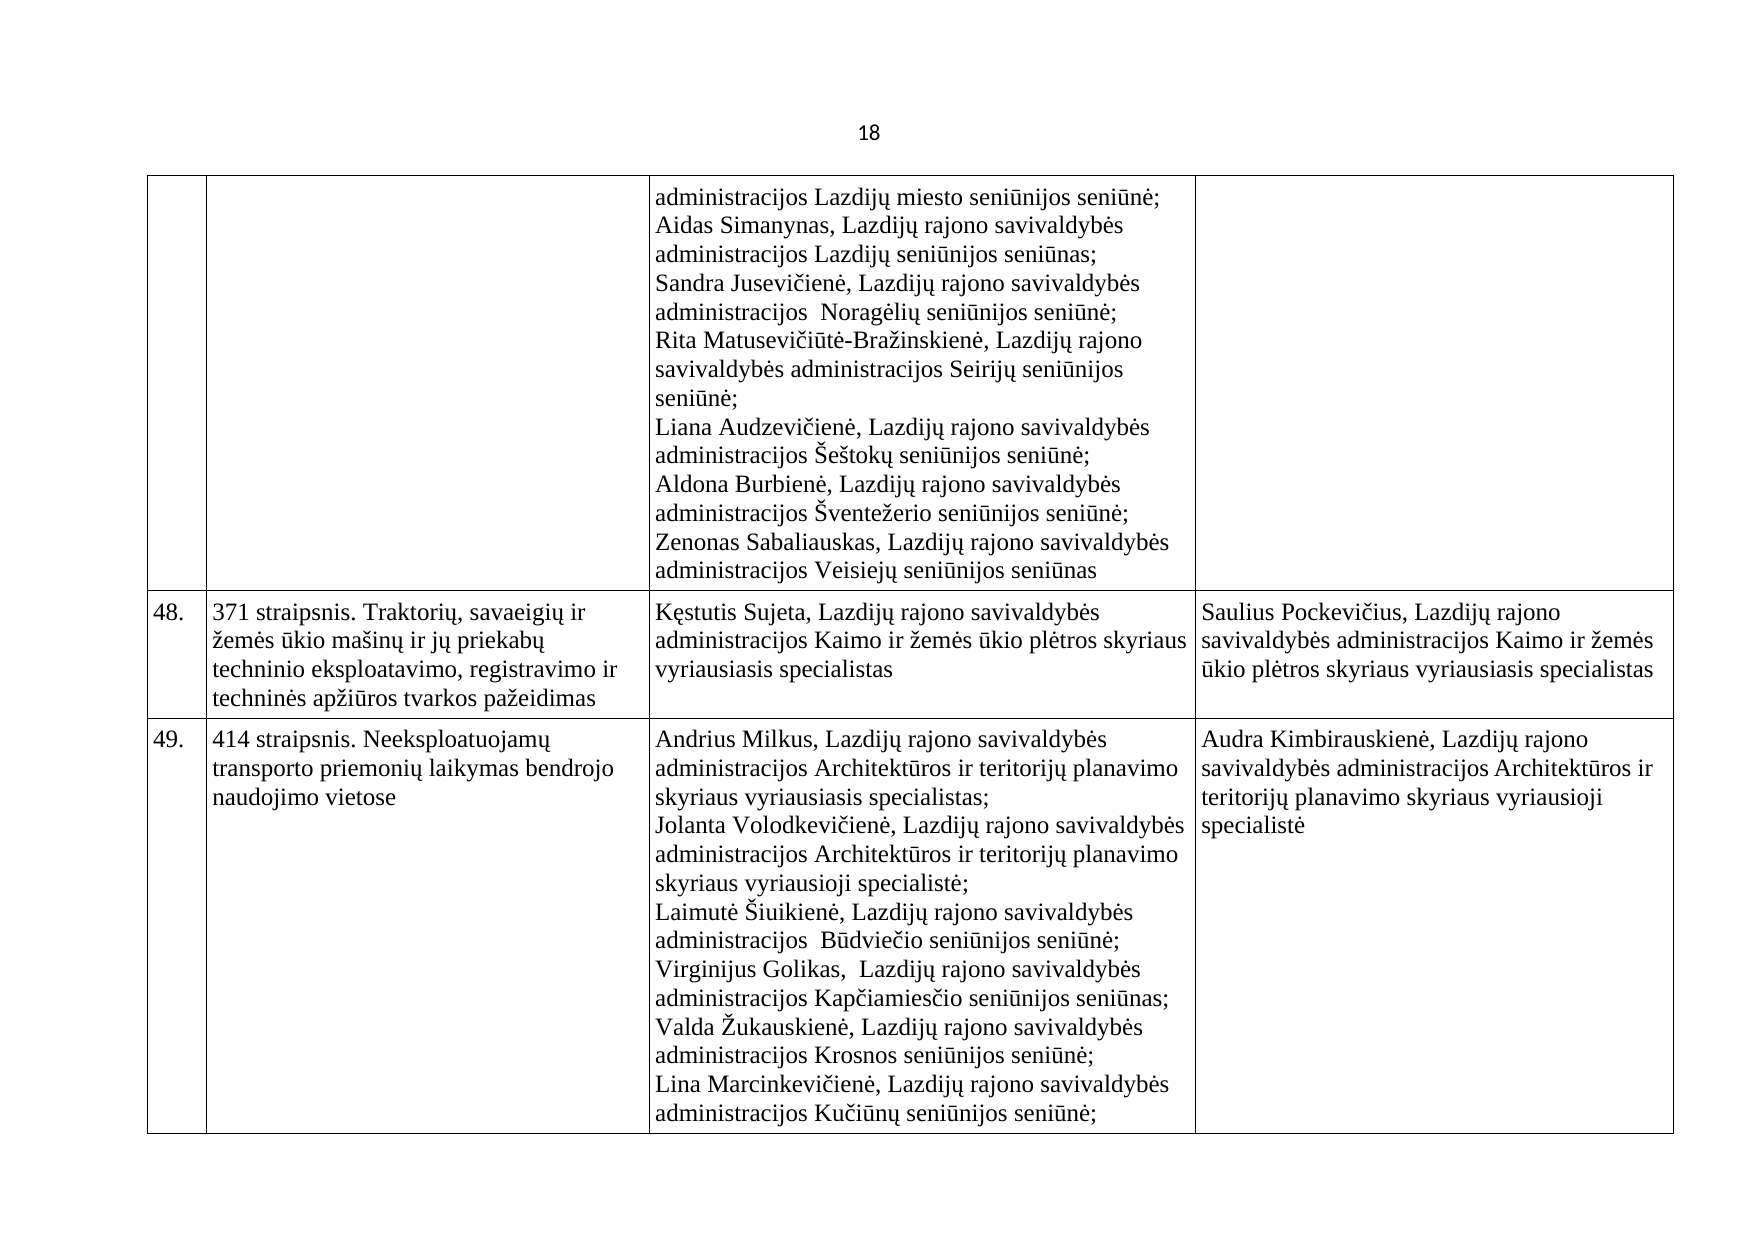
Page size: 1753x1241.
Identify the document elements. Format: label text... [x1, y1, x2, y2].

table_cell 414 straipsnis. Neeksploatuojamų transporto priemonių laikymas bendrojo naudojimo vietose [207, 719, 649, 1132]
table_cell Saulius Pockevičius, Lazdijų rajono savivaldybės administracijos Kaimo ir žemės ūkio plėtros skyriaus vyriausiasis specialistas [1196, 591, 1673, 717]
table_cell [1196, 176, 1673, 590]
table_cell Kęstutis Sujeta, Lazdijų rajono savivaldybės administracijos Kaimo ir žemės ūkio plėtros skyriaus vyriausiasis specialistas [650, 591, 1195, 717]
table_cell [148, 176, 206, 590]
table_cell [207, 176, 649, 590]
table_cell Andrius Milkus, Lazdijų rajono savivaldybės administracijos Architektūros ir teritorijų planavimo skyriaus vyriausiasis specialistas; Jolanta Volodkevičienė, Lazdijų rajono savivaldybės administracijos Architektūros ir teritorijų planavimo skyriaus vyriausioji specialistė; Laimutė Šiuikienė, Lazdijų rajono savivaldybės administracijos Būdviečio seniūnijos seniūnė; Virginijus Golikas, Lazdijų rajono savivaldybės administracijos Kapčiamiesčio seniūnijos seniūnas; Valda Žukauskienė, Lazdijų rajono savivaldybės administracijos Krosnos seniūnijos seniūnė; Lina Marcinkevičienė, Lazdijų rajono savivaldybės administracijos Kučiūnų seniūnijos seniūnė; [650, 719, 1195, 1132]
table_cell 371 straipsnis. Traktorių, savaeigių ir žemės ūkio mašinų ir jų priekabų techninio eksploatavimo, registravimo ir techninės apžiūros tvarkos pažeidimas [207, 591, 649, 717]
table_cell 48. [148, 591, 206, 717]
table_cell Audra Kimbirauskienė, Lazdijų rajono savivaldybės administracijos Architektūros ir teritorijų planavimo skyriaus vyriausioji specialistė [1196, 719, 1673, 1132]
table_cell 49. [148, 719, 206, 1132]
table_cell administracijos Lazdijų miesto seniūnijos seniūnė; Aidas Simanynas, Lazdijų rajono savivaldybės administracijos Lazdijų seniūnijos seniūnas; Sandra Jusevičienė, Lazdijų rajono savivaldybės administracijos Noragėlių seniūnijos seniūnė; Rita Matusevičiūtė-Bražinskienė, Lazdijų rajono savivaldybės administracijos Seirijų seniūnijos seniūnė; Liana Audzevičienė, Lazdijų rajono savivaldybės administracijos Šeštokų seniūnijos seniūnė; Aldona Burbienė, Lazdijų rajono savivaldybės administracijos Šventežerio seniūnijos seniūnė; Zenonas Sabaliauskas, Lazdijų rajono savivaldybės administracijos Veisiejų seniūnijos seniūnas [650, 176, 1195, 590]
